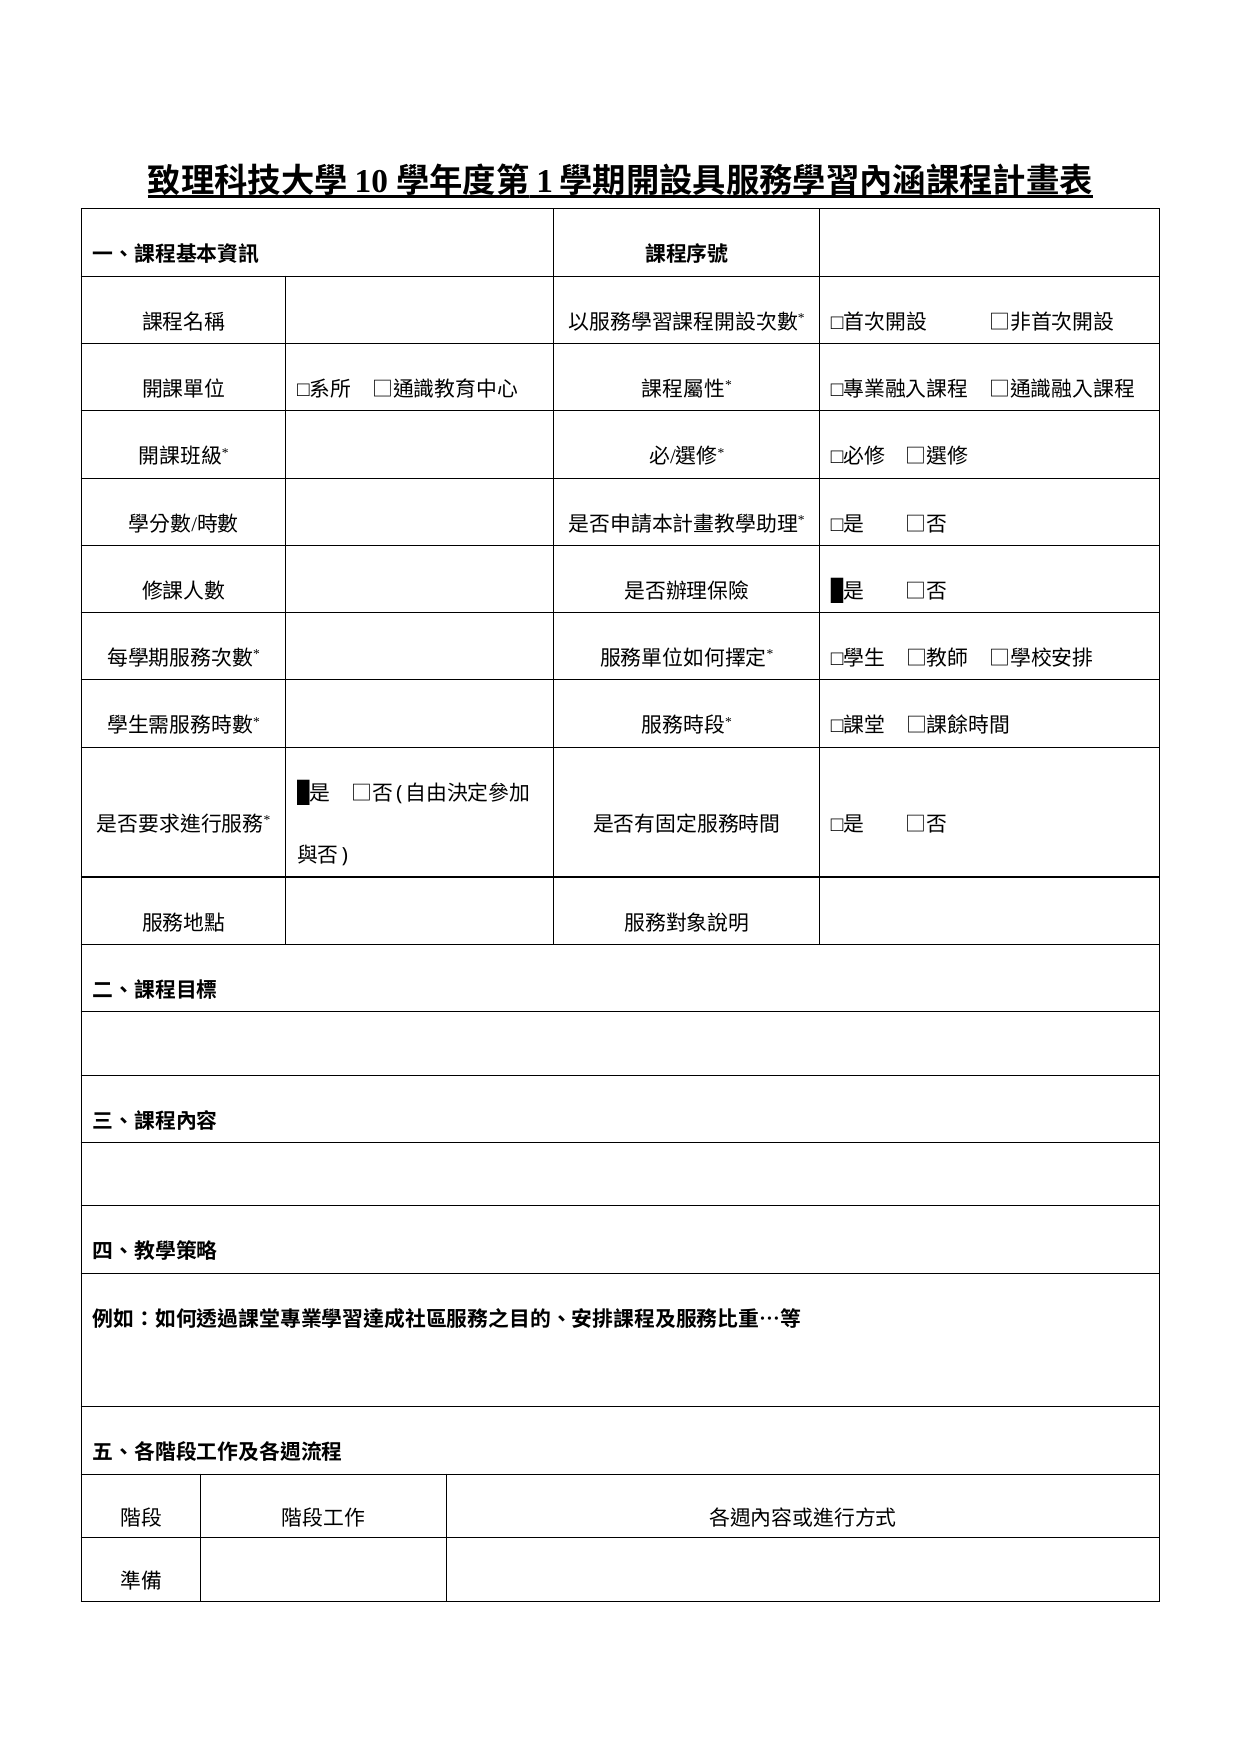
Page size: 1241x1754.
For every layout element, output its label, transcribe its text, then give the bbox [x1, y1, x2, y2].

table_cell [286, 411, 553, 477]
table_cell [447, 1538, 1159, 1601]
table_header [820, 209, 1159, 276]
table_cell 是否有固定服務時間 [554, 748, 819, 876]
table_cell 必/選修* [554, 411, 819, 477]
table_cell [820, 878, 1159, 944]
table_cell 課程屬性* [554, 344, 819, 410]
table_cell 學生需服務時數* [82, 680, 285, 747]
text 致理科技大學10 學年度第1學期開設具服務學習內涵課程計畫表 [118, 136, 1122, 199]
table_cell 每學期服務次數* [82, 613, 285, 679]
table_header 一、課程基本資訊 [82, 209, 553, 276]
table_cell [286, 277, 553, 343]
table_cell □首次開設 □非首次開設 [820, 277, 1159, 343]
table_cell █是 □否 [820, 546, 1159, 612]
table_cell □是 □否 [820, 479, 1159, 545]
table_cell [82, 1143, 1159, 1205]
table_cell [286, 546, 553, 612]
table_cell [286, 878, 553, 944]
table_cell □學生 □教師 □學校安排 [820, 613, 1159, 679]
table_cell 服務地點 [82, 878, 285, 944]
table_cell 四、教學策略 [82, 1206, 1159, 1273]
table_cell 以服務學習課程開設次數* [554, 277, 819, 343]
table_cell 二、課程目標 [82, 945, 1159, 1011]
table_cell □是 □否 [820, 748, 1159, 876]
table_cell 服務對象說明 [554, 878, 819, 944]
table_cell □課堂 □課餘時間 [820, 680, 1159, 747]
table_cell [82, 1012, 1159, 1074]
table_cell 是否申請本計畫教學助理* [554, 479, 819, 545]
table_cell 各週內容或進行方式 [447, 1475, 1159, 1537]
table_cell 五、各階段工作及各週流程 [82, 1407, 1159, 1473]
table_cell □系所 □通識教育中心 [286, 344, 553, 410]
table_cell 準備 [82, 1538, 200, 1601]
table_cell 開課單位 [82, 344, 285, 410]
table_cell 是否辦理保險 [554, 546, 819, 612]
table_cell [201, 1538, 446, 1601]
table_cell □必修 □選修 [820, 411, 1159, 477]
table_cell 修課人數 [82, 546, 285, 612]
table_cell 學分數/時數 [82, 479, 285, 545]
table_cell █是 □否(自由決定參加與否) [286, 748, 553, 876]
table_cell 是否要求進行服務* [82, 748, 285, 876]
table_cell 三、課程內容 [82, 1076, 1159, 1142]
table_cell [286, 479, 553, 545]
table_cell 階段 [82, 1475, 200, 1537]
table_header 課程序號 [554, 209, 819, 276]
table_cell □專業融入課程 □通識融入課程 [820, 344, 1159, 410]
table_cell [286, 680, 553, 747]
table_cell 例如：如何透過課堂專業學習達成社區服務之目的、安排課程及服務比重…等 [82, 1274, 1159, 1406]
table_cell 課程名稱 [82, 277, 285, 343]
table_cell 服務時段* [554, 680, 819, 747]
table_cell 開課班級* [82, 411, 285, 477]
table_cell 服務單位如何擇定* [554, 613, 819, 679]
table_cell [286, 613, 553, 679]
table_cell 階段工作 [201, 1475, 446, 1537]
